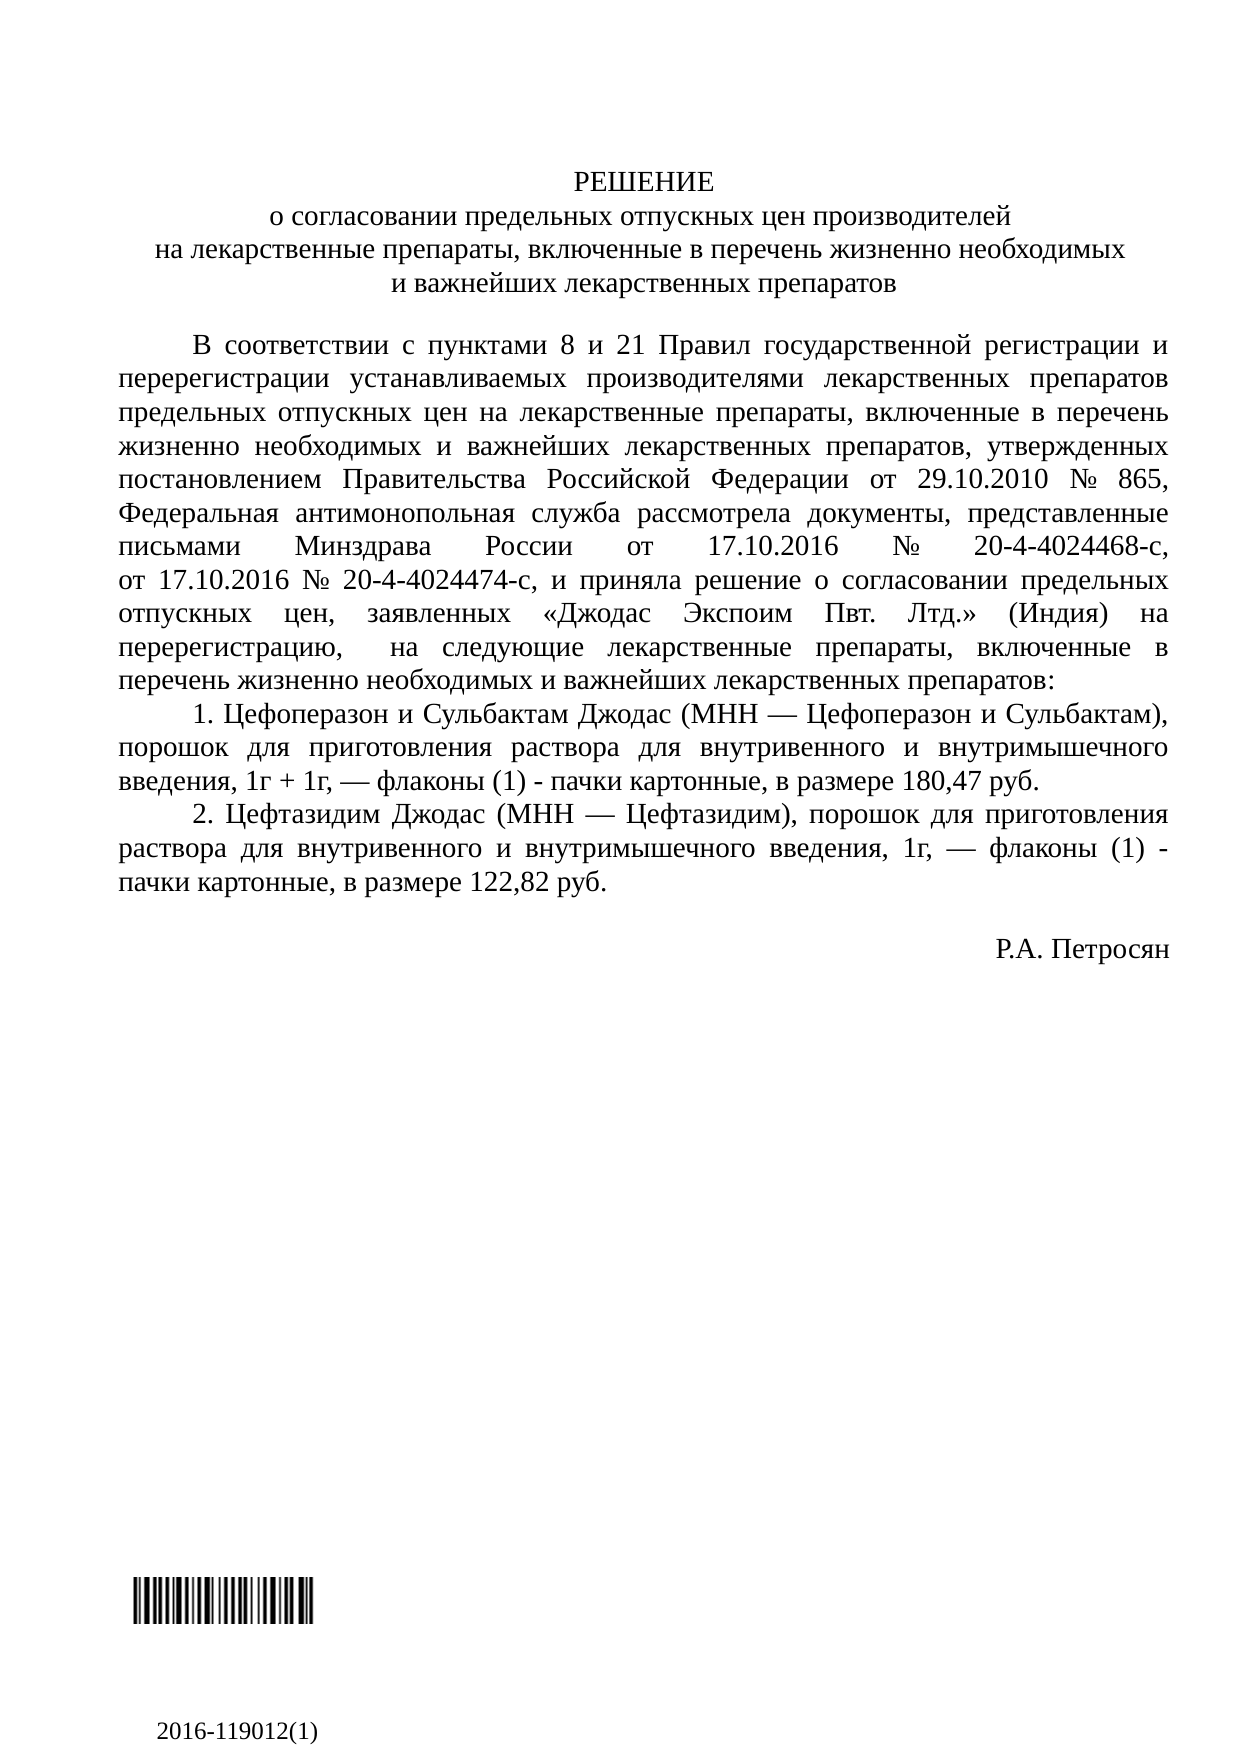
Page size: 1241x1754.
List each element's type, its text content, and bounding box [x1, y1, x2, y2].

text Р.А. Петросян [927, 931, 1170, 964]
text о согласовании предельных отпускных цен производителей [118, 198, 1170, 231]
text 2. Цефтазидим Джодас (МНН — Цефтазидим), порошок для приготовления раствора для внутривенного и внутримышечного введения, 1г, — флаконы (1) - пачки картонные, в размере 122,82 руб. [118, 797, 1170, 897]
text В соответствии с пунктами 8 и 21 Правил государственной регистрации и перерегистрации устанавливаемых производителями лекарственных препаратов предельных отпускных цен на лекарственные препараты, включенные в перечень жизненно необходимых и важнейших лекарственных препаратов, утвержденных постановлением Правительства Российской Федерации от 29.10.2010 № 865, Федеральная антимонопольная служба рассмотрела документы, представленные письмами Минздрава России от 17.10.2016 № 20-4-4024468-с, от 17.10.2016 № 20-4-4024474-с, и приняла решение о согласовании предельных отпускных цен, заявленных «Джодас Экспоим Пвт. Лтд.» (Индия) на перерегистрацию, на следующие лекарственные препараты, включенные в перечень жизненно необходимых и важнейших лекарственных препаратов: [118, 327, 1170, 696]
text и важнейших лекарственных препаратов [118, 265, 1170, 298]
text 1. Цефоперазон и Сульбактам Джодас (МНН — Цефоперазон и Сульбактам), порошок для приготовления раствора для внутривенного и внутримышечного введения, 1г + 1г, — флаконы (1) - пачки картонные, в размере 180,47 руб. [118, 696, 1170, 797]
picture [118, 1577, 331, 1624]
text на лекарственные препараты, включенные в перечень жизненно необходимых [118, 231, 1170, 265]
